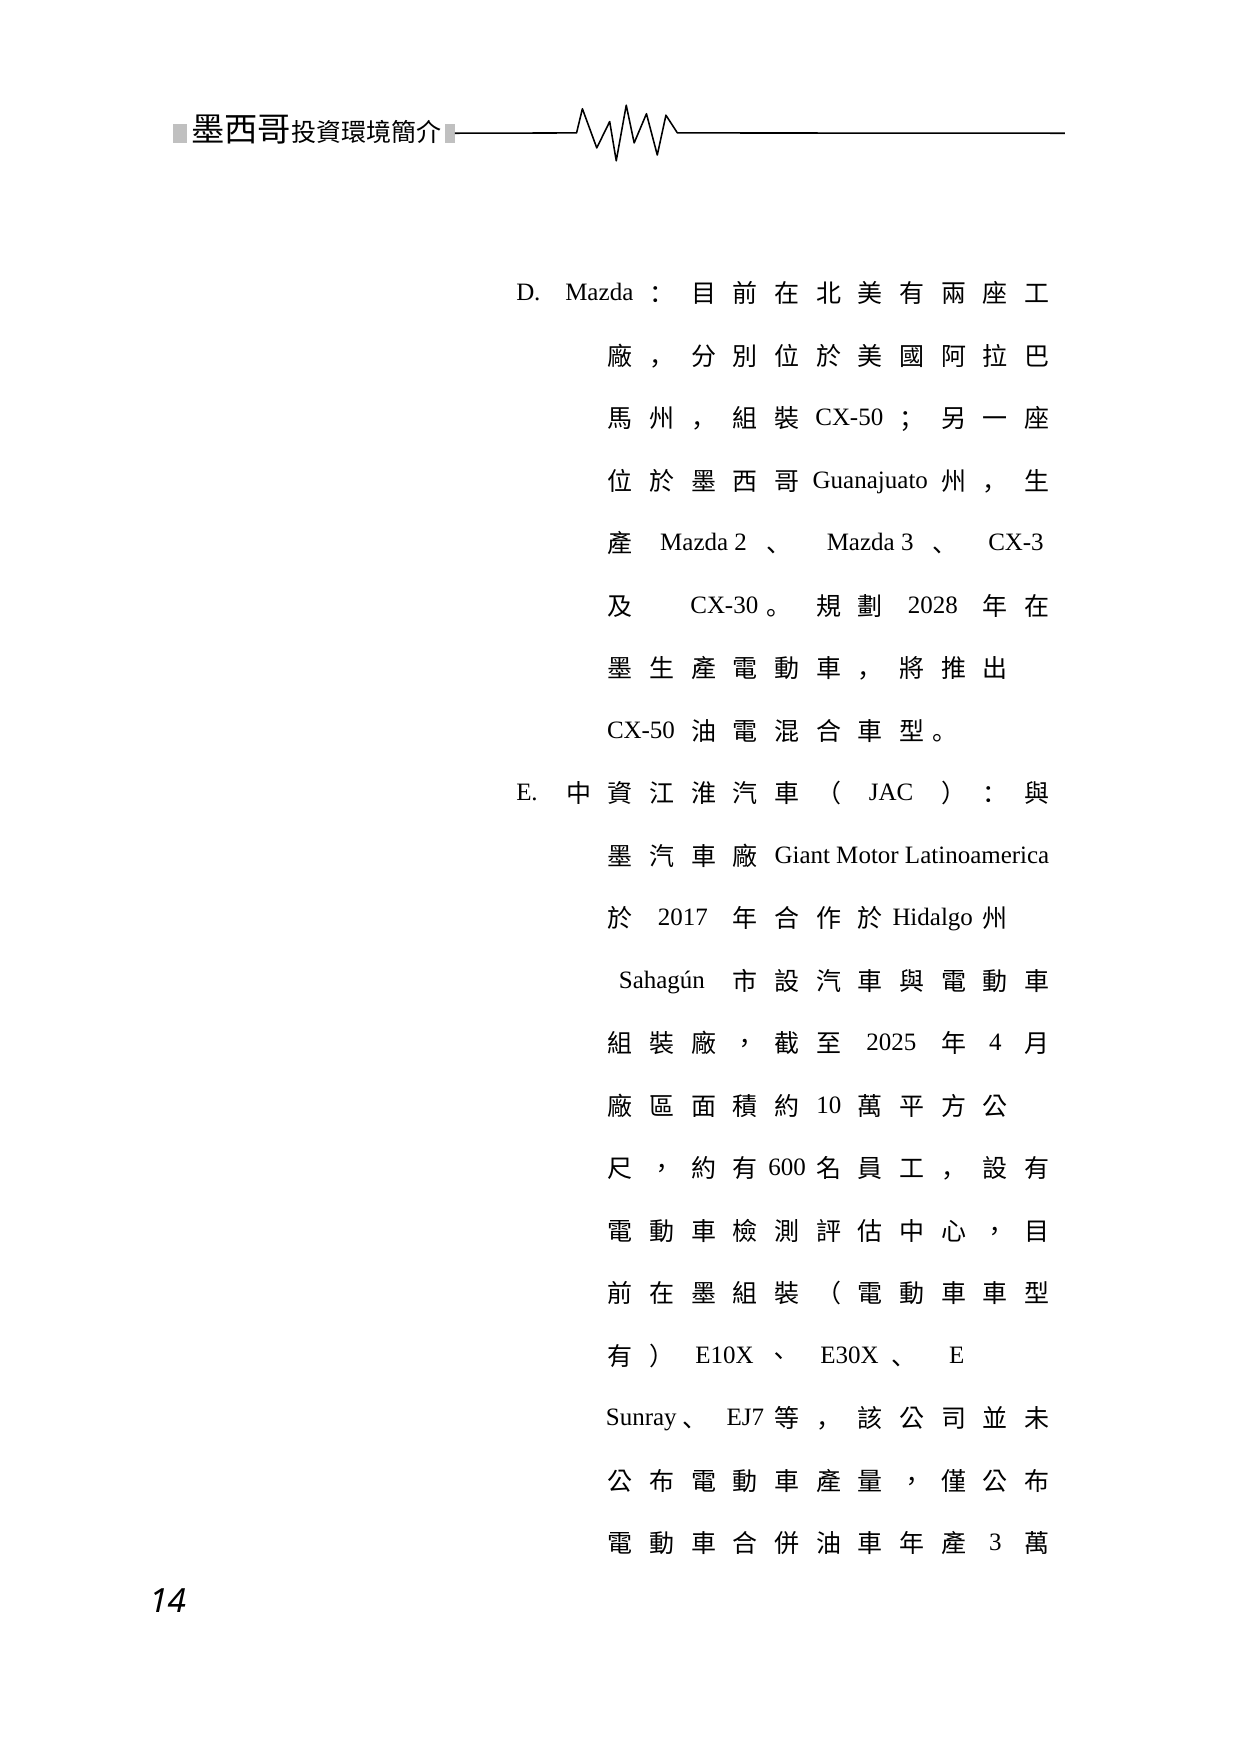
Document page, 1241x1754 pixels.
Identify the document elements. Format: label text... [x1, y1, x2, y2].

list Mazda：目前在北美有兩座工廠，分別位於美國阿拉巴馬州，組裝CX-50；另一座位於墨西哥Guanajuato州，生產Mazda 2、Mazda 3、CX-3及 CX-30。規劃2028年在墨生產電動車，將推出CX-50油電混合車型。 [482, 250, 1058, 750]
list 中資江淮汽車（JAC）：與墨汽車廠Giant Motor Latinoamerica於2017年合作於Hidalgo州Sahagún市設汽車與電動車組裝廠，截至2025年4月廠區面積約10萬平方公尺，約有600名員工，設有電動車檢測評估中心，目前在墨組裝（電動車車型有）E10X、E30X、E Sunray、EJ7等，該公司並未公布電動車產量，僅公布電動車合併油車年產3萬 [482, 750, 1058, 1563]
